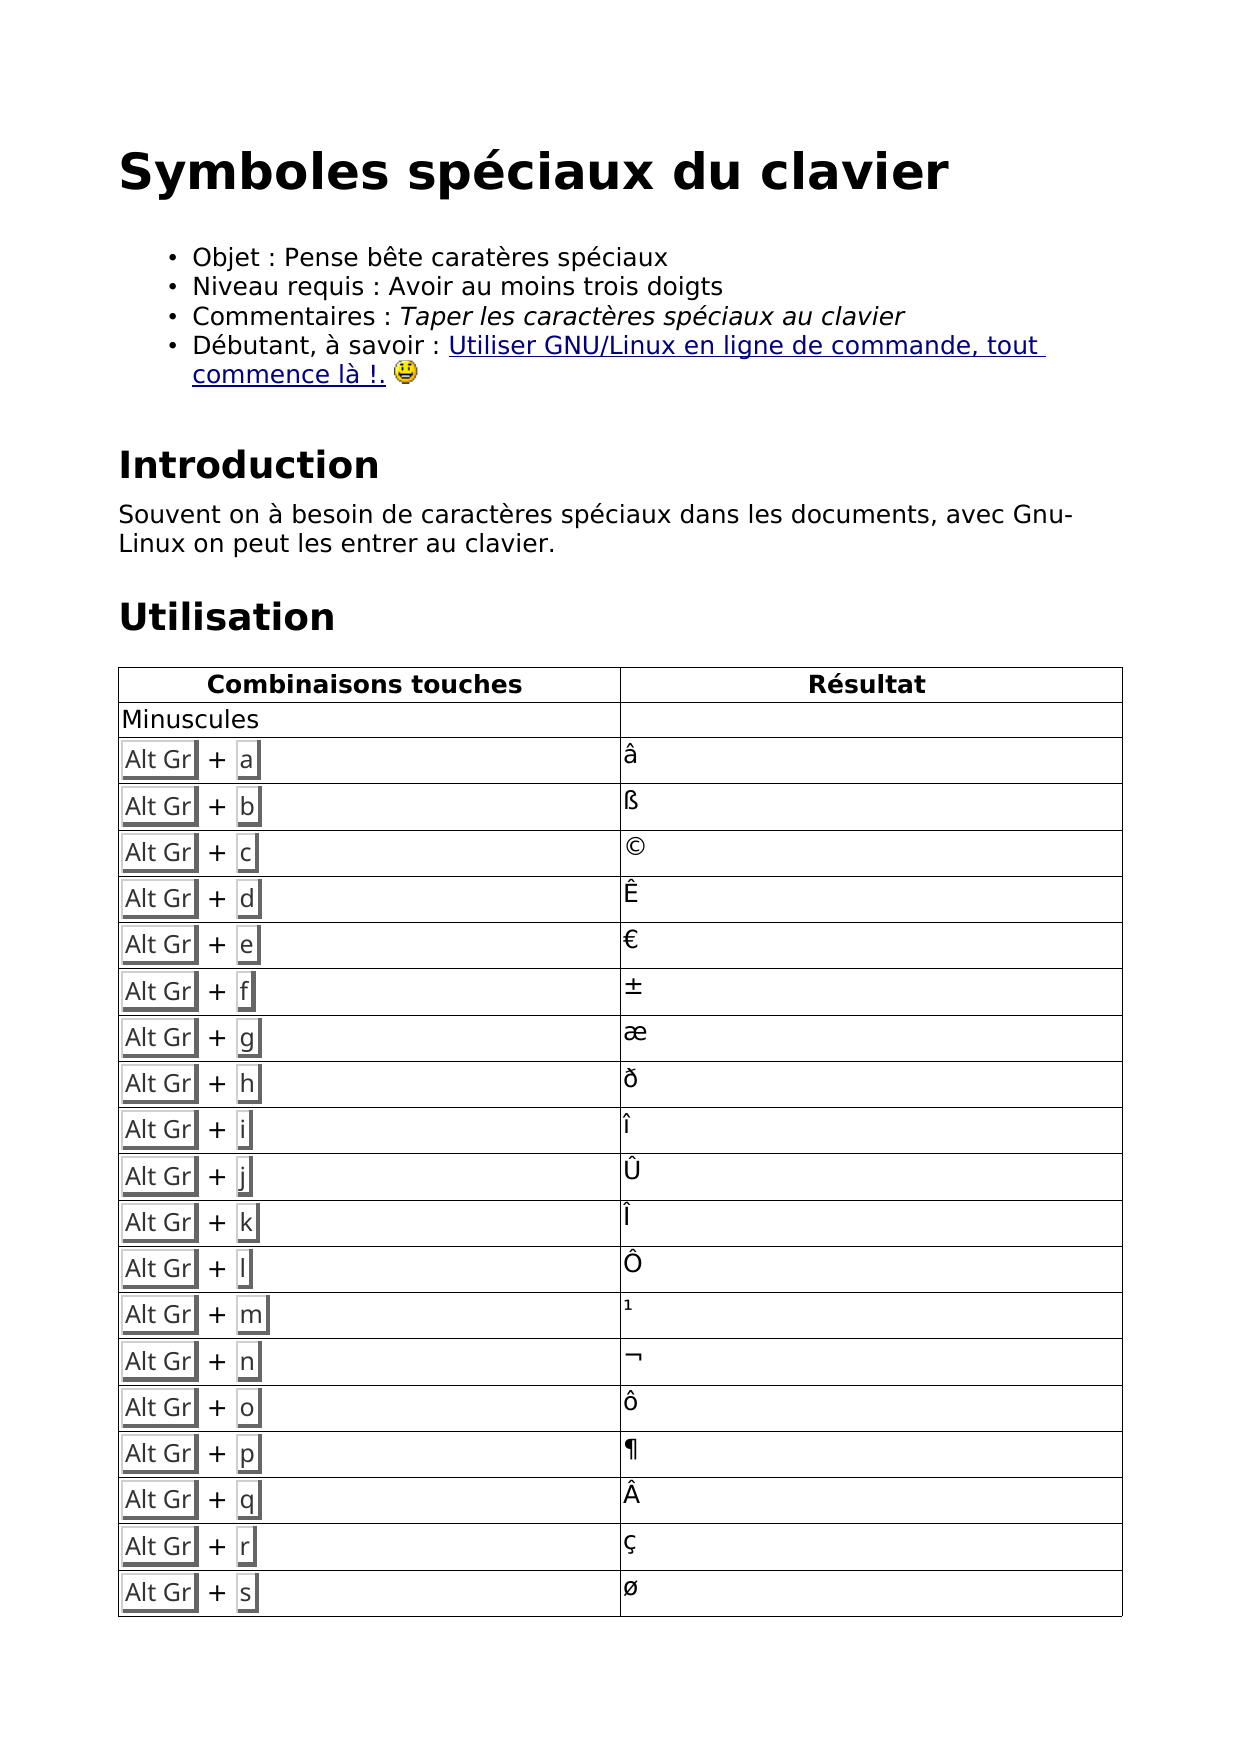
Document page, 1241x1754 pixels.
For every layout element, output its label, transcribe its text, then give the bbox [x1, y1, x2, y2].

table_cell Alt Gr + p [119, 1432, 620, 1477]
table_cell Alt Gr + n [119, 1339, 620, 1384]
table_cell ¶ [621, 1432, 1122, 1477]
table_cell Alt Gr + h [119, 1062, 620, 1107]
table_cell ð [621, 1062, 1122, 1107]
table_cell ç [621, 1524, 1122, 1569]
table_cell [621, 703, 1122, 737]
table_cell Alt Gr + f [119, 969, 620, 1014]
table_cell ¹ [621, 1293, 1122, 1338]
subtitle Introduction [118, 444, 1122, 487]
table_cell Alt Gr + i [119, 1108, 620, 1153]
table_cell î [621, 1108, 1122, 1153]
table_cell Û [621, 1154, 1122, 1199]
table_cell Alt Gr + b [119, 784, 620, 829]
table_cell ô [621, 1386, 1122, 1431]
table_cell ø [621, 1571, 1122, 1616]
table_cell Alt Gr + g [119, 1016, 620, 1061]
table_cell Alt Gr + m [119, 1293, 620, 1338]
list Niveau requis : Avoir au moins trois doigts [177, 272, 1122, 302]
table_cell Alt Gr + d [119, 877, 620, 922]
table_cell Minuscules [119, 703, 620, 737]
table_cell Alt Gr + c [119, 831, 620, 876]
table_cell Alt Gr + a [119, 738, 620, 783]
table_cell Alt Gr + k [119, 1201, 620, 1246]
table_cell æ [621, 1016, 1122, 1061]
table_cell Alt Gr + e [119, 923, 620, 968]
table_cell Ô [621, 1247, 1122, 1292]
subtitle Symboles spéciaux du clavier [118, 143, 1122, 201]
table_cell € [621, 923, 1122, 968]
table_cell Alt Gr + l [119, 1247, 620, 1292]
table_header Combinaisons touches [119, 668, 620, 702]
table_cell â [621, 738, 1122, 783]
table_cell Î [621, 1201, 1122, 1246]
table_cell Â [621, 1478, 1122, 1523]
table_cell ¬ [621, 1339, 1122, 1384]
picture [394, 360, 418, 384]
table_cell Alt Gr + q [119, 1478, 620, 1523]
subtitle Utilisation [118, 596, 1122, 639]
list Débutant, à savoir : Utiliser GNU/Linux en ligne de commande, tout commence là !. [177, 331, 1122, 389]
list Commentaires : Taper les caractères spéciaux au clavier [177, 302, 1122, 331]
table_cell © [621, 831, 1122, 876]
table_header Résultat [621, 668, 1122, 702]
table_cell Ê [621, 877, 1122, 922]
table_cell ß [621, 784, 1122, 829]
table_cell ± [621, 969, 1122, 1014]
list Objet : Pense bête caratères spéciaux [177, 243, 1122, 272]
text Souvent on à besoin de caractères spéciaux dans les documents, avec Gnu-Linux on peut les entrer au clavier. [118, 500, 1122, 558]
table_cell Alt Gr + j [119, 1154, 620, 1199]
table_cell Alt Gr + o [119, 1386, 620, 1431]
table_cell Alt Gr + r [119, 1524, 620, 1569]
table_cell Alt Gr + s [119, 1571, 620, 1616]
